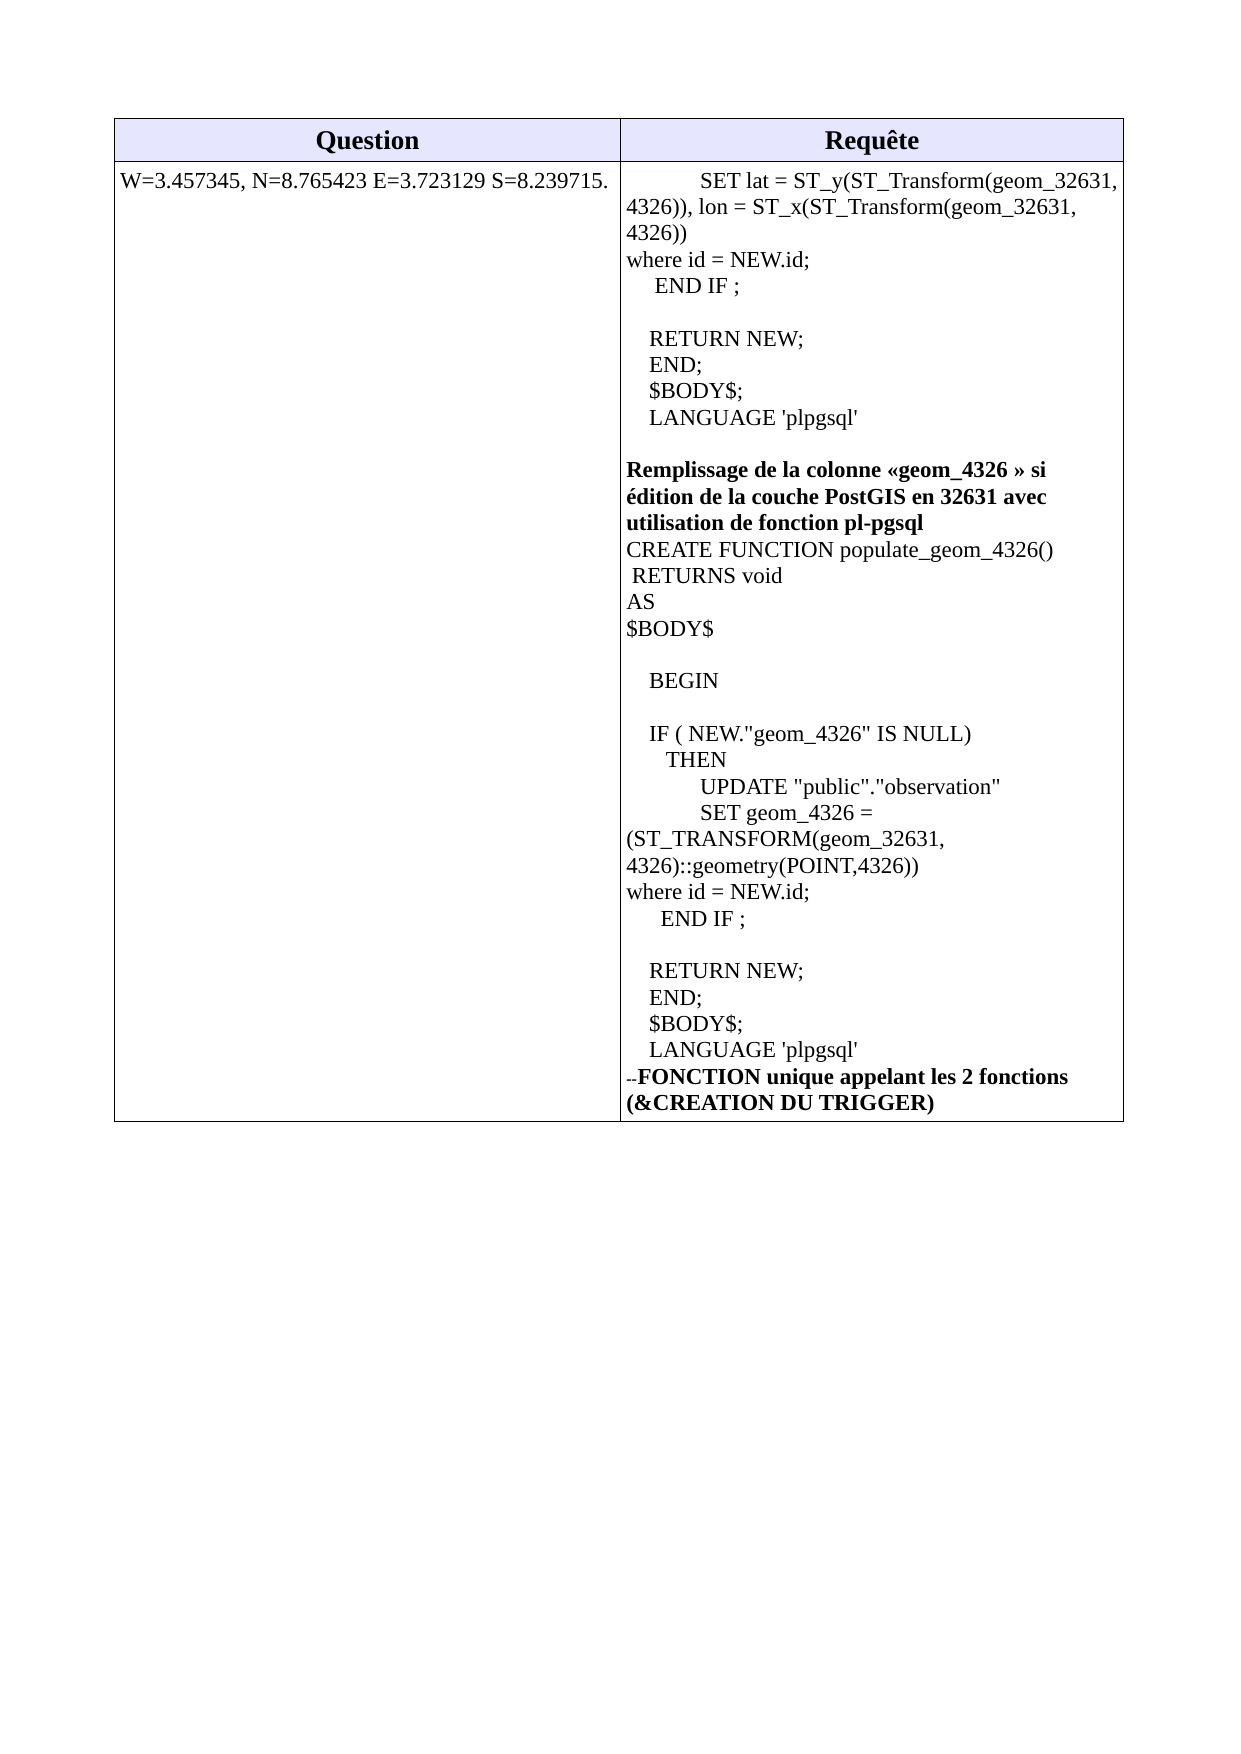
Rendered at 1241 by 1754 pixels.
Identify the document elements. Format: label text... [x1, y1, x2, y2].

table_cell SET lat = ST_y(ST_Transform(geom_32631, 4326)), lon = ST_x(ST_Transform(geom_32631, 4326)) where id = NEW.id; END IF ; RETURN NEW; END; $BODY$; LANGUAGE 'plpgsql' Remplissage de la colonne «geom_4326 » si édition de la couche PostGIS en 32631 avec utilisation de fonction pl-pgsql CREATE FUNCTION populate_geom_4326() RETURNS void AS $BODY$ BEGIN IF ( NEW."geom_4326" IS NULL) THEN UPDATE "public"."observation" SET geom_4326 = (ST_TRANSFORM(geom_32631, 4326)::geometry(POINT,4326)) where id = NEW.id; END IF ; RETURN NEW; END; $BODY$; LANGUAGE 'plpgsql' --FONCTION unique appelant les 2 fonctions (&CREATION DU TRIGGER) [621, 162, 1123, 1121]
table_header Requête [621, 119, 1123, 161]
table_header Question [115, 119, 620, 161]
table_cell W=3.457345, N=8.765423 E=3.723129 S=8.239715. [115, 162, 620, 1121]
